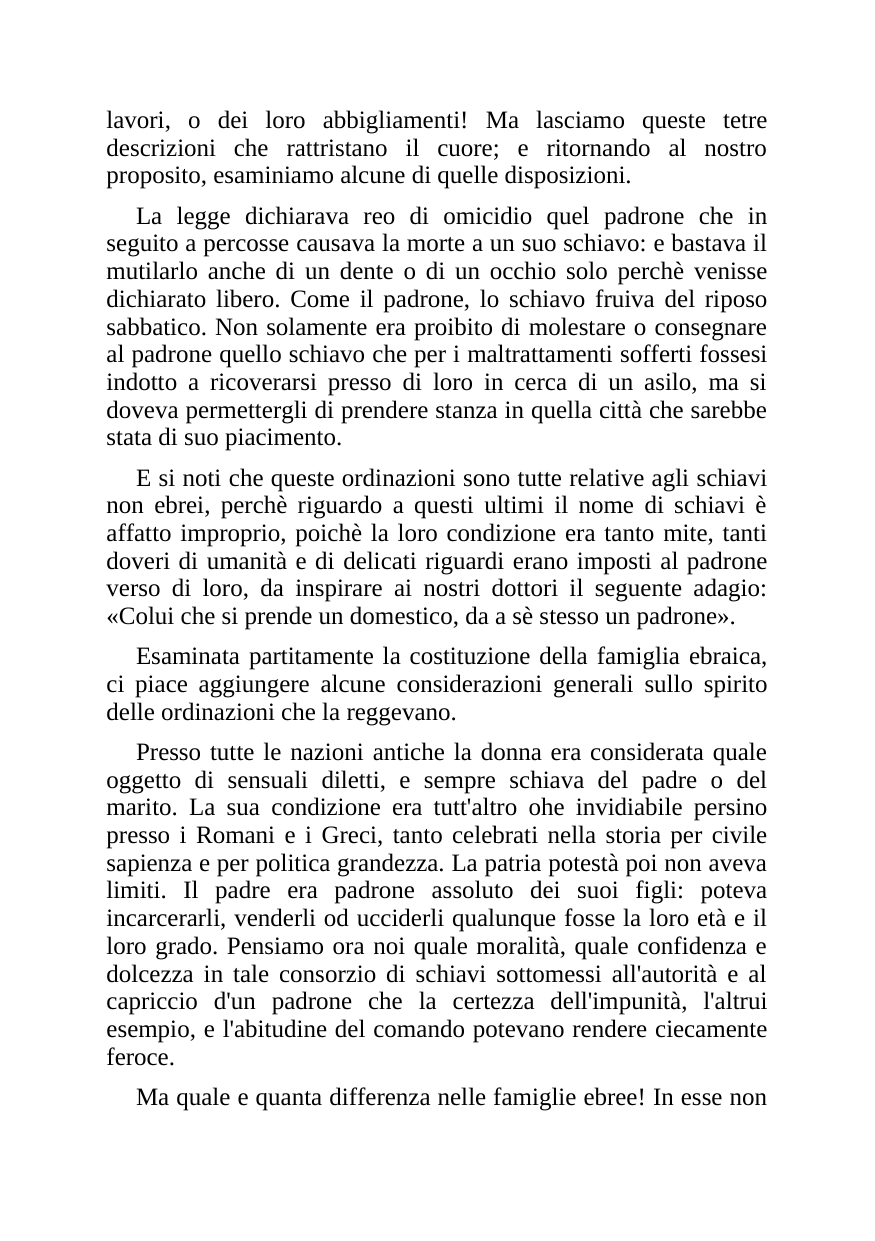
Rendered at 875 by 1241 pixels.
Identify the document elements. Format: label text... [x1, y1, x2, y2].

text La legge dichiarava reo di omicidio quel padrone che in seguito a percosse causava la morte a un suo schiavo: e bastava il mutilarlo anche di un dente o di un occhio solo perchè venisse dichiarato libero. Come il padrone, lo schiavo fruiva del riposo sabbatico. Non solamente era proibito di molestare o consegnare al padrone quello schiavo che per i maltrattamenti sofferti fossesi indotto a ricoverarsi presso di loro in cerca di un asilo, ma si doveva permettergli di prendere stanza in quella città che sarebbe stata di suo piacimento. [106, 202, 768, 451]
text Ma quale e quanta differenza nelle famiglie ebree! In esse non [106, 1083, 768, 1111]
text lavori, o dei loro abbigliamenti! Ma lasciamo queste tetre descrizioni che rattristano il cuore; e ritornando al nostro proposito, esaminiamo alcune di quelle disposizioni. [106, 106, 768, 189]
text Esaminata partitamente la costituzione della famiglia ebraica, ci piace aggiungere alcune considerazioni generali sullo spirito delle ordinazioni che la reggevano. [106, 642, 768, 726]
text Presso tutte le nazioni antiche la donna era considerata quale oggetto di sensuali diletti, e sempre schiava del padre o del marito. La sua condizione era tutt'altro ohe invidiabile persino presso i Romani e i Greci, tanto celebrati nella storia per civile sapienza e per politica grandezza. La patria potestà poi non aveva limiti. Il padre era padrone assoluto dei suoi figli: poteva incarcerarli, venderli od ucciderli qualunque fosse la loro età e il loro grado. Pensiamo ora noi quale moralità, quale confidenza e dolcezza in tale consorzio di schiavi sottomessi all'autorità e al capriccio d'un padrone che la certezza dell'impunità, l'altrui esempio, e l'abitudine del comando potevano rendere ciecamente feroce. [106, 738, 768, 1071]
text E si noti che queste ordinazioni sono tutte relative agli schiavi non ebrei, perchè riguardo a questi ultimi il nome di schiavi è affatto improprio, poichè la loro condizione era tanto mite, tanti doveri di umanità e di delicati riguardi erano imposti al padrone verso di loro, da inspirare ai nostri dottori il seguente adagio: «Colui che si prende un domestico, da a sè stesso un padrone». [106, 464, 768, 630]
